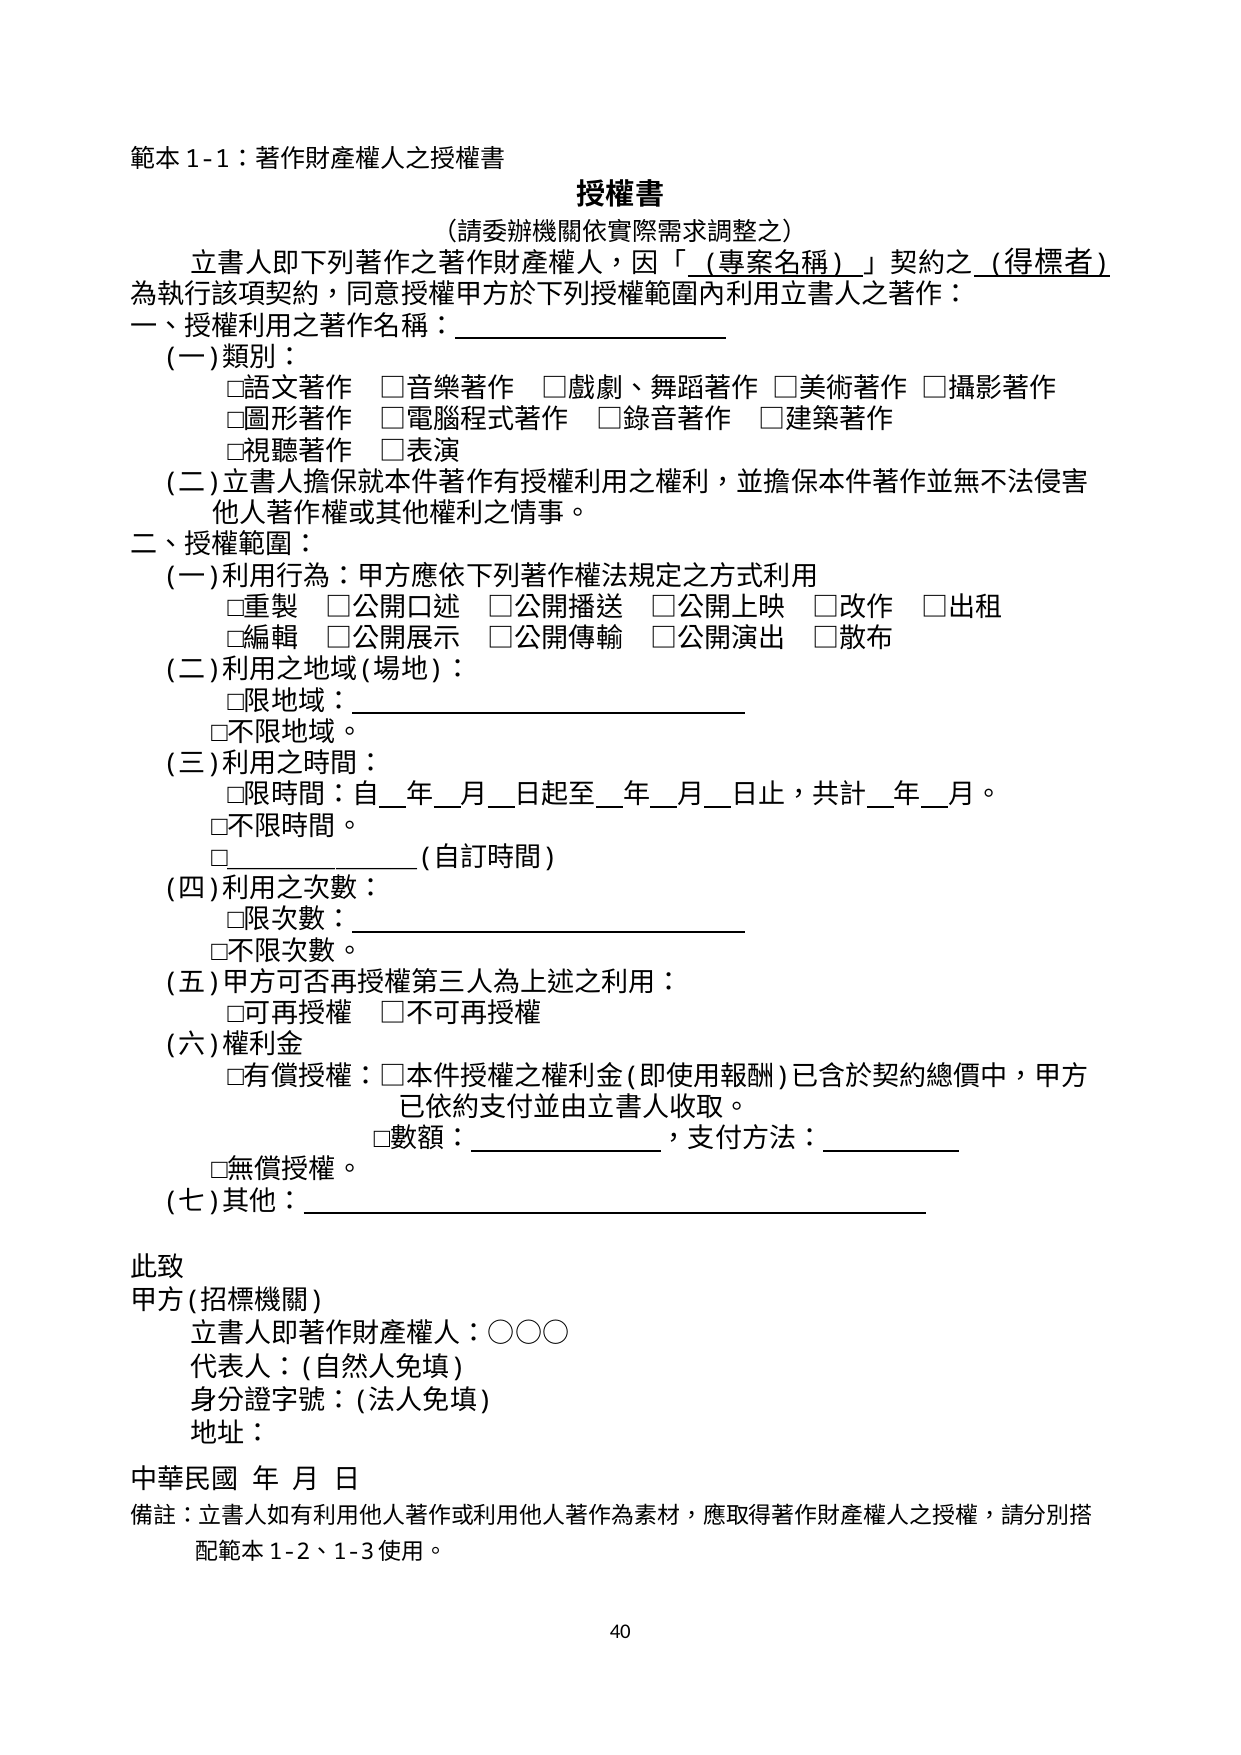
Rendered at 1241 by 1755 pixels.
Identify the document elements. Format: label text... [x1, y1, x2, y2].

text □＿＿＿＿＿＿＿(自訂時間) [130, 841, 1110, 872]
text (二)利用之地域(場地)： [130, 654, 1110, 685]
text (七)其他： [130, 1185, 1110, 1216]
text 甲方(招標機關) [130, 1283, 1110, 1316]
text (六)權利金 [130, 1029, 1110, 1060]
text □重製 □公開口述 □公開播送 □公開上映 □改作 □出租 [130, 591, 1110, 622]
text (五)甲方可否再授權第三人為上述之利用： [130, 966, 1110, 997]
text □語文著作 □音樂著作 □戲劇、舞蹈著作 □美術著作 □攝影著作 [130, 372, 1110, 404]
text □限時間：自 年 月 日起至 年 月 日止，共計 年 月。 [130, 779, 1110, 810]
text □圖形著作 □電腦程式著作 □錄音著作 □建築著作 [130, 404, 1110, 435]
text □不限地域。 [130, 716, 1110, 747]
text □不限次數。 [130, 935, 1110, 966]
text 此致 [130, 1249, 1110, 1283]
text 授權書 [130, 176, 1110, 212]
text □限地域： [130, 685, 1110, 716]
text (四)利用之次數： [130, 872, 1110, 904]
text (三)利用之時間： [130, 747, 1110, 779]
text （請委辦機關依實際需求調整之） [130, 212, 1110, 247]
text (二)立書人擔保就本件著作有授權利用之權利，並擔保本件著作並無不法侵害他人著作權或其他權利之情事。 [130, 466, 1110, 529]
text □不限時間。 [130, 810, 1110, 841]
text 一、授權利用之著作名稱： [130, 310, 1110, 341]
text □有償授權：□本件授權之權利金(即使用報酬)已含於契約總價中，甲方已依約支付並由立書人收取。 [130, 1060, 1110, 1122]
text □限次數： [130, 904, 1110, 935]
text □編輯 □公開展示 □公開傳輸 □公開演出 □散布 [130, 622, 1110, 654]
text (一)利用行為：甲方應依下列著作權法規定之方式利用 [130, 560, 1110, 591]
text 二、授權範圍： [130, 529, 1110, 560]
text 身分證字號：(法人免填) [130, 1383, 1110, 1416]
text 範本1-1：著作財產權人之授權書 [130, 134, 1110, 176]
text 立書人即著作財產權人：○○○ [130, 1316, 1110, 1349]
text 立書人即下列著作之著作財產權人，因「 (專案名稱) 」契約之 (得標者) 為執行該項契約，同意授權甲方於下列授權範圍內利用立書人之著作： [130, 247, 1110, 310]
text 代表人：(自然人免填) [130, 1349, 1110, 1383]
text □可再授權 □不可再授權 [130, 997, 1110, 1029]
text 中華民國 年 月 日 [130, 1462, 1110, 1495]
text □數額： ，支付方法： [373, 1122, 1110, 1154]
text (一)類別： [130, 341, 1110, 372]
text 備註：立書人如有利用他人著作或利用他人著作為素材，應取得著作財產權人之授權，請分別搭配範本1-2、1-3使用。 [130, 1495, 1110, 1566]
text □無償授權。 [130, 1154, 1110, 1185]
text 地址： [130, 1416, 1110, 1449]
text □視聽著作 □表演 [130, 435, 1110, 466]
